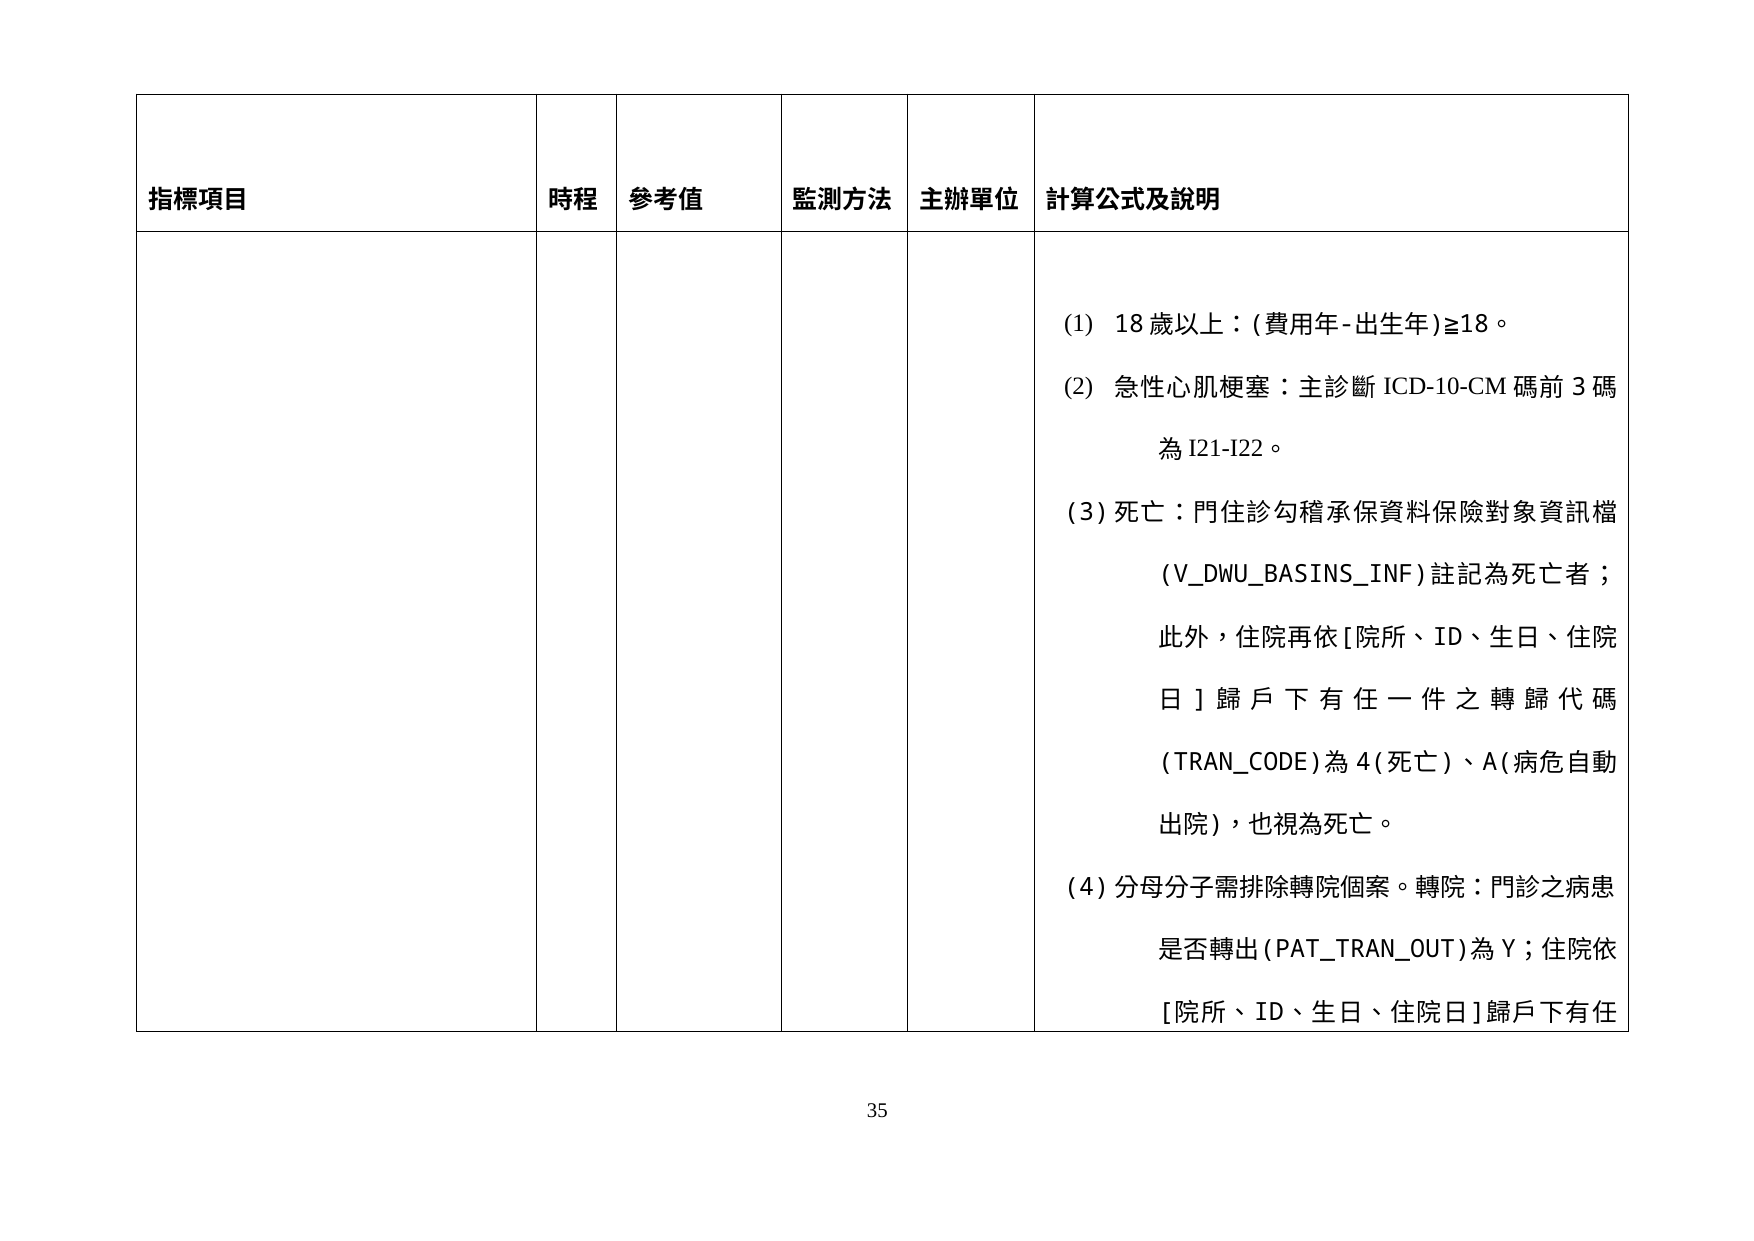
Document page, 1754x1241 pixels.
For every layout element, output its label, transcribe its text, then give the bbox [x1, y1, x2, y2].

table_header 計算公式及說明 [1035, 95, 1628, 231]
table_cell [537, 232, 616, 1031]
table_cell [137, 232, 536, 1031]
table_header 時程 [537, 95, 616, 231]
table_header 指標項目 [137, 95, 536, 231]
table_header 監測方法 [782, 95, 907, 231]
table_cell [782, 232, 907, 1031]
table_header 主辦單位 [908, 95, 1034, 231]
table_cell [0, 231, 136, 1031]
table_header [0, 94, 136, 231]
table_cell [617, 232, 781, 1031]
table_header 參考值 [617, 95, 781, 231]
table_cell 1.分子：分母病患死亡個案數 2.分母：18歲以上且主診斷為急性心肌梗塞之病患數 3.資料範圍：西醫醫院 4.說明： 18歲以上：(費用年-出生年)≧18。 急性心肌梗塞：主診斷ICD-10-CM碼前3碼為I21-I22。 死亡：門住診勾稽承保資料保險對象資訊檔(V_DWU_BASINS_INF)註記為死亡者；此外，住院再依[院所、ID、生日、住院日]歸戶下有任一件之轉歸代碼(TRAN_CODE)為4(死亡)、A(病危自動出院)，也視為死亡。 分母分子需排除轉院個案。轉院：門診之病患是否轉出(PAT_TRAN_OUT)為Y；住院依[院所、ID、生日、住院日]歸戶下有任一件之轉歸代碼(TRAN_CODE)為6(轉院)，則整件排除。 [1035, 232, 1628, 1031]
table_cell [908, 232, 1034, 1031]
